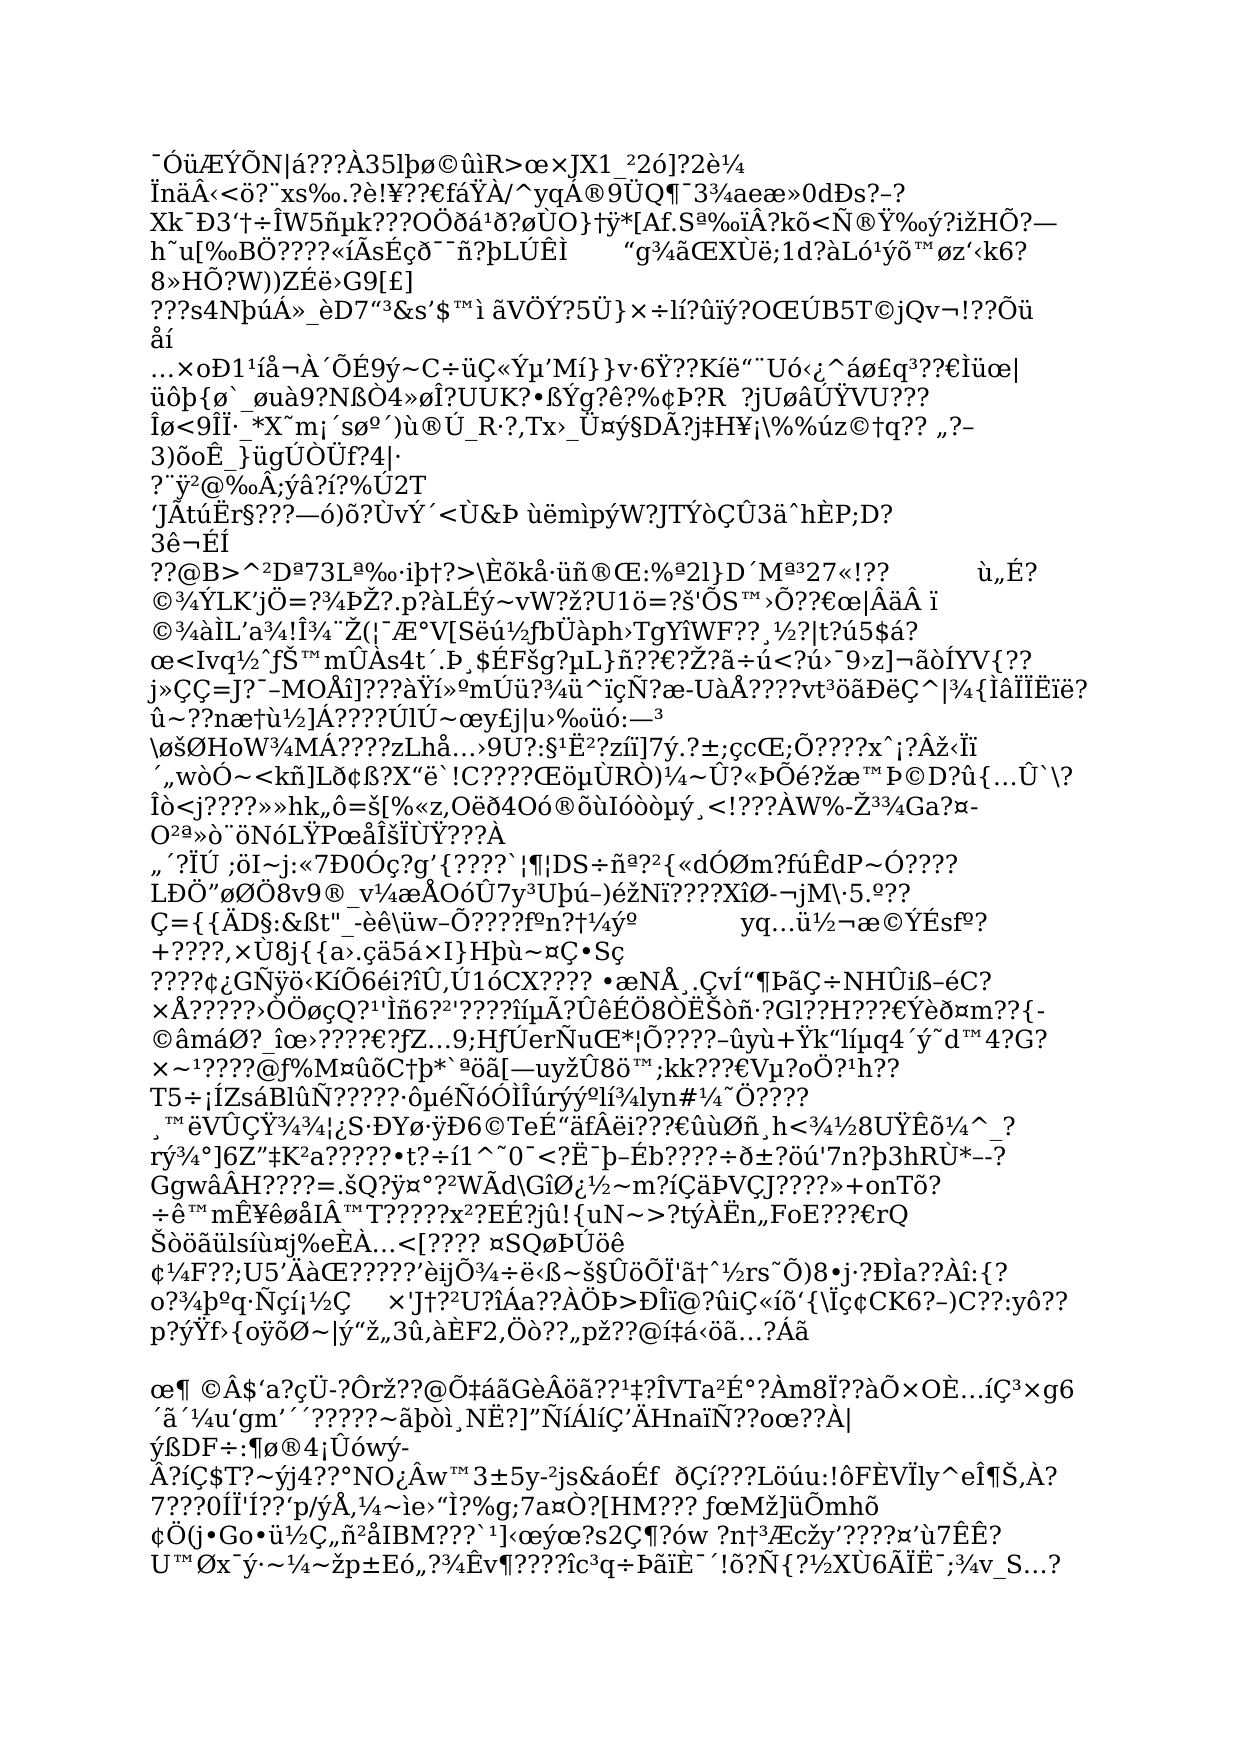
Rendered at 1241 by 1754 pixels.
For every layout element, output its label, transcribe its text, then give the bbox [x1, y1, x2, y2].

text œ¶ ©Â$‘a?çÜ-?Ôrž??@Õ‡áãGèÂöã??¹‡?ÎVTa²É°­?Àm8Ï??àÕ×OÈ…íÇ³×g6´ã´¼u‘gm’´´?????~ãþòì¸NË?]”ÑíÁlíÇ’ÄHnaïÑ??oœ??À|ýßDF÷:¶ø®4¡Ûówý- [150, 1375, 1090, 1462]
text …×oÐ1¹íå¬À´ÕÉ9ý~C÷üÇ«Ýµ’Mí}}v·6Ÿ??Kíë“¨­Uó‹¿^áø£q³??€Ìüœ|üôþ{ø`_øuà9?NßÒ4»øÎ?UUK?•ßÝg?ê?%¢Þ?R ?jUøâÚŸVU???Îø<9ÎÏ·_*X˜m¡´søº´)ù®Ú_R·?,Tx›_Ü¤ý§DÃ?j‡H¥¡\%%úz©†q?? „?–3)õoÊ_}ügÚÒÜf?4|· [150, 354, 1090, 471]
text \øšØHoW¾MÁ????zLhå…›9U?:§¹Ë²?zíï]7ý.?±;çcŒ;Õ????xˆ¡?Âž‹Ïï´„wòÓ~<kñ]Lð¢ß?X“ë`!C????ŒöµÙRÒ)¼~Û?«ÞÕé?žæ™Þ©D?û{…Û`\?Îò<j????»»hk„ô=š[%«z,Oëð4Oó®õùIóòòµý¸<!???ÀW%-Ž³¾Ga?¤­O²ª»ò¨öNóLŸPœåÎšÏÙŸ???À [150, 733, 1090, 850]
text o?¾þºq·Ñçí¡½Ç ×'J†?²U?îÁa??ÀÖÞ>ÐÎï@?ûiÇ«íõ‘{\Ïç¢CK6?–)C??:yô??p?ýŸf›{oÿõØ~|ý“ž„3û‚àÈF2,Öò??„pž??@í‡á‹öã…?Áã [150, 1287, 1090, 1346]
text ‘JÃtúËr§???—ó)õ?ÙvÝ´<Ù&Þ ùëmìpýW?JTÝòÇÛ3äˆhÈP;D? [150, 500, 1090, 529]
text ???s4NþúÁ»_èD7“³&s’$™ì ãVÖÝ?5Ü}×÷lí?ûïý?OŒÚB5T©jQv¬!??Õü [150, 296, 1090, 325]
text Â?íÇ$T?~ýj4??°NO¿Âw™3±5y-²js&áoÉf ðÇí???Löúu:!ôFÈVÏly^eÎ¶Š‚À?7???0ÍÏ'Í??‘p/ýÅ,¼~ìe›“Ì?%g;7a¤Ò?[HM??? ƒœMž]üÕmhõ¢Ö(j•Go•ü½Ç„ñ²åIBM???`¹]‹œýœ?s2Ç¶?ów ?n†³Æcžy’????¤’ù7ÊÊ?U™Øx¯ý·~¼~žp±Eó„?¾Êv¶????îc³q÷ÞãïÈ¯´!õ?Ñ{?½XÙ6ÃÏË¯;¾v_S…? [150, 1462, 1090, 1579]
text Šòöãülsíù¤j%eÈÀ…<[???? ¤SQøÞÚöê¢¼F??;U5’ÄàŒ?????’èijÕ¾÷ë‹ß~š§ÛöÕÏ'ã†ˆ½rs˜Õ)8•j·?ÐÌa??Àî:{? [150, 1229, 1090, 1287]
text ÏnäÂ‹<ö?¨xs‰.?è!¥??€fáŸÀ/^yqÁ®9ÜQ¶¯3¾aeæ»0dÐs?–?Xk¯Ð3‘†÷ÎW5ñµk???OÖðá¹ð?øÙO}†ÿ*[Af.Sª‰ïÂ­?kõ<Ñ®Ÿ‰ý?ižHÕ?—h˜u[‰BÖ????«íÃsÉçð¯¯ñ?þLÚÊÌ “g¾ãŒXÙë;1d?àLó¹ýõ™øz‘‹k6?8»HÕ?W))ZÉë›G9[£] [150, 179, 1090, 296]
text „´?ÏÚ ;öI~j:«7Ð0Óç?g­’{????`¦¶¦DS÷ñª?²{«dÓØm?fúÊdP~Ó????LÐÖ”øØÖ8v9®_v¼æÅOóÛ7y­³Uþú–)éžNï????XîØ-¬jM\·5.º??Ç={{ÄD§:&ßt"_-èê\üw–Õ????fºn?†¼ýº yq…ü½¬æ©ÝÉsfº?+????,×Ù8j{{a›.çä5á×I}Hþù~¤Ç•Sç­ [150, 850, 1090, 967]
text ????¢¿GÑÿö‹KíÕ6éi?îÛ,Ú1óCX???? •æNÅ¸.ÇvÍ“¶ÞãÇ÷NHÛiß–éC?×Å?????›ÒÖøçQ?¹'Ìñ6?²'????îíµÃ?ÛêÉÖ8ÒËŠòñ·?Gl??H???€Ýèð¤m??{­©âmáØ?_îœ›????€?ƒZ…9;HƒÚerÑuŒ*¦Õ????–ûyù+Ÿk“líµq4´ý˜d™4?G?×~¹????@ƒ%M¤ûõC†þ*`ªöã[—uyžÛ8ö™;kk???€Vµ?oÖ?¹h??T5÷¡ÍZsáBlûÑ?????·ôµéÑóÓÌÎúrýýºlí¾lyn#¼˜Ö????¸™ëVÛÇŸ¾¾¦¿S·ÐYø·ÿÐ6©TeÉ“äfÂëi???€ûùØñ¸h<¾½8UŸ­Êõ¼^_?rý¾°]6Z”‡K²a?????•t?÷í1^˜0¯<?Ë¯þ–Éb????÷ð±?öú'7n?þ3hRÙ*–-?GgwâÂH????=.šQ?ÿ¤°?²WÃd\GîØ¿½~m?íÇäÞVÇJ????»+onTõ?÷ê™mÊ¥êøåIÂ™T?????x²?EÉ?jû!{uN~>?týÀËn„FoE???€rQ [150, 967, 1090, 1229]
text ?¨ÿ²@‰Â;ýâ?í?%Ú2T [150, 471, 1090, 500]
text ??@B>^²Dª73Lª‰·iþ†?>\Èõkå·üñ®Œ:%ª2l}D´Mª³27«!?? ù„É?©¾ÝLK’jÖ=?¾ÞŽ?.p?àLÉý~vW?ž?U1ö=?š'ÕS™›Õ??€œ|ÂäÂ ï ©¾àÌL’a¾!Î¾¨Ž(¦¯Æ°V[Sëú½ƒbÜàph›TgYîWF??¸½?|t?ú5$á?œ<Ivq½ˆƒŠ™mÛÀs4t´.Þ¸$ÉFšg?µL}ñ??€?Ž?ã÷ú<?ú›¯9›z]¬ãòÍYV{??j»ÇÇ=J?¯–MOÅî]???àŸí»ºmÚü?¾ü^ïçÑ?æ-UàÅ????vt³öãÐëÇ^|¾{ÌâÏÏËïë?û~??næ†ù½]Á????ÚlÚ~œy£j|u›‰üó:—³ [150, 558, 1090, 733]
text åí [150, 325, 1090, 354]
text 3ê¬ÉÍ [150, 529, 1090, 558]
text ¯ÓüÆÝÕN|á???À35lþø©ûìR>œ×JX1_²2ó]?2è¼ [150, 150, 1090, 179]
